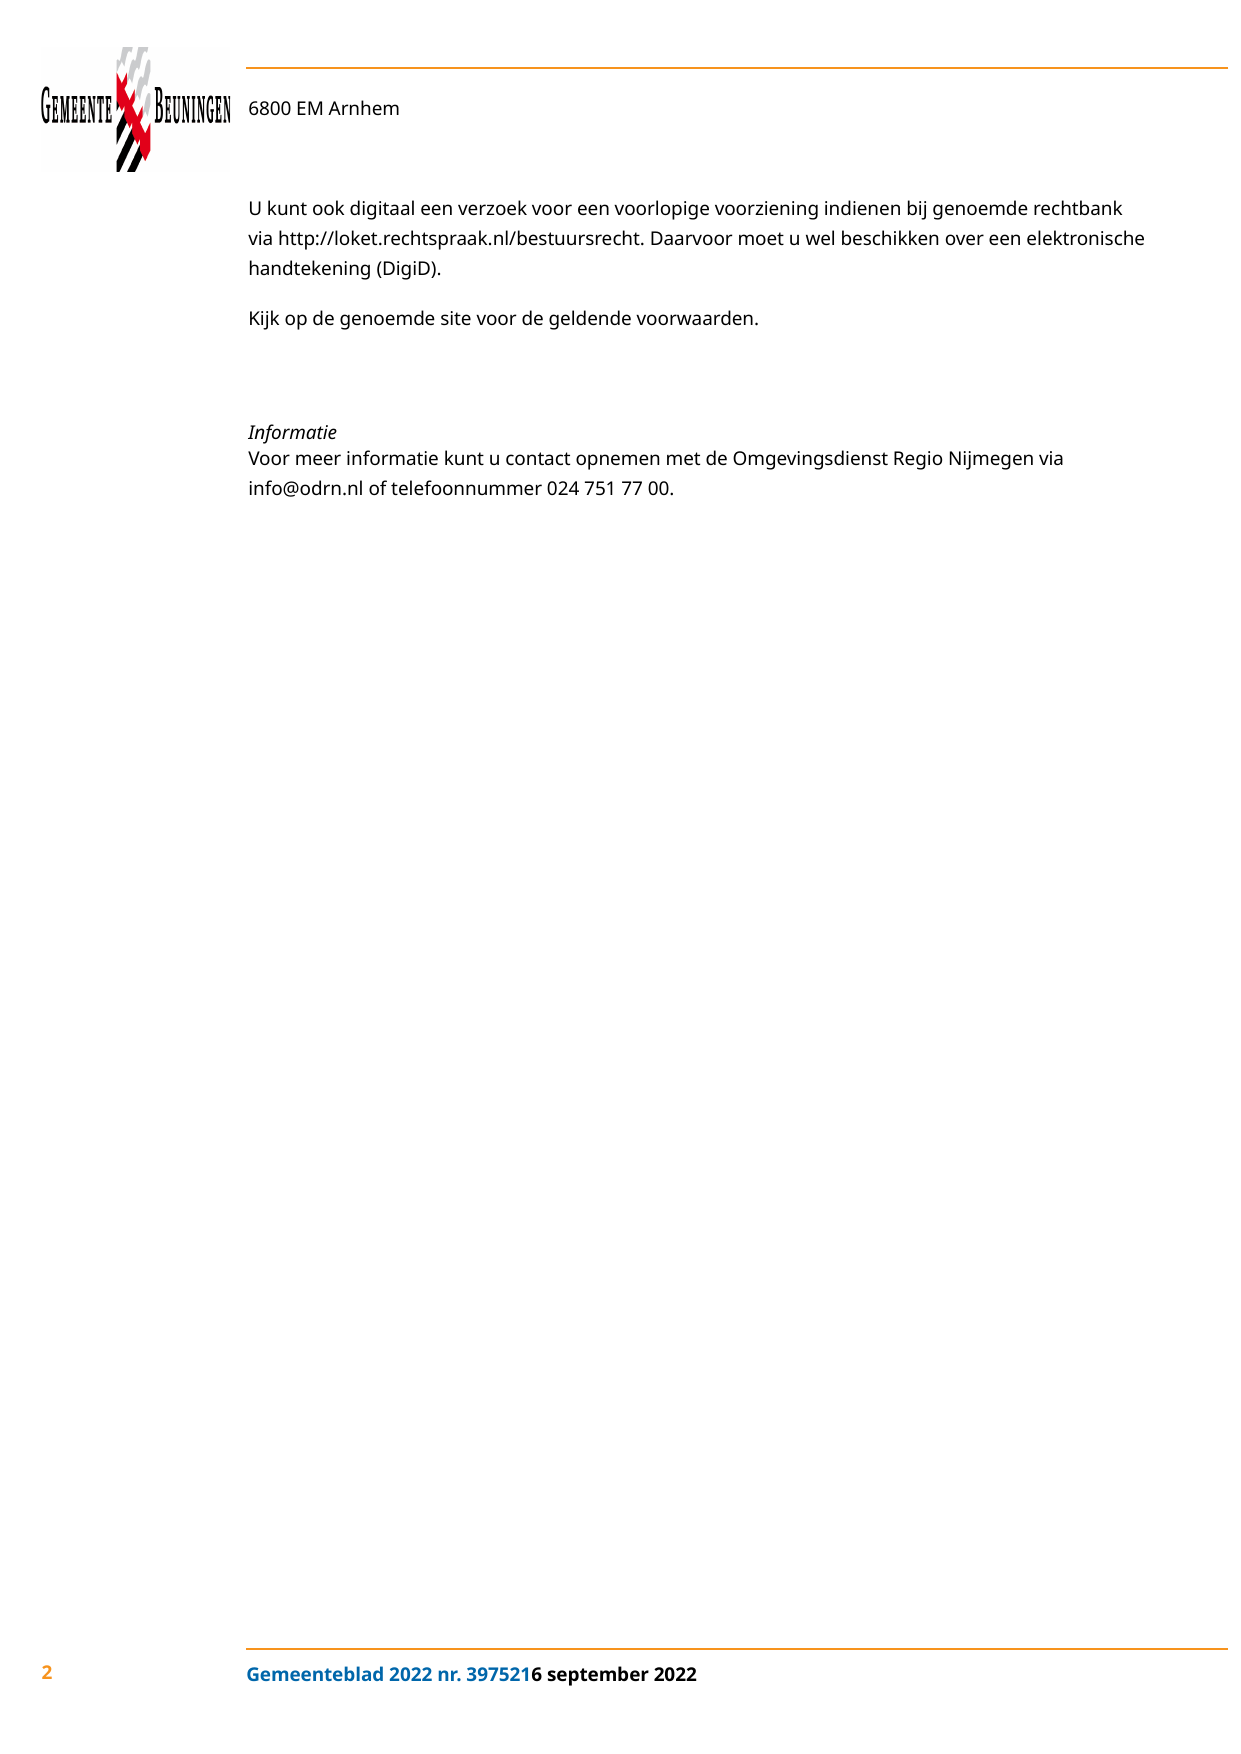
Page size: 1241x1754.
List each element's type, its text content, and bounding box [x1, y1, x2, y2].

text 6800 EM Arnhem [248, 95, 1152, 121]
text Kijk op de genoemde site voor de geldende voorwaarden. [248, 305, 1152, 331]
text Voor meer informatie kunt u contact opnemen met de Omgevingsdienst Regio Nijmegen via info@odrn.nl of telefoonnummer 024 751 77 00. [248, 445, 1152, 501]
picture [41, 47, 231, 172]
text Informatie [248, 419, 1152, 445]
text U kunt ook digitaal een verzoek voor een voorlopige voorziening indienen bij genoemde rechtbank via http://loket.rechtspraak.nl/bestuursrecht. Daarvoor moet u wel beschikken over een elektronische handtekening (DigiD). [248, 196, 1152, 281]
